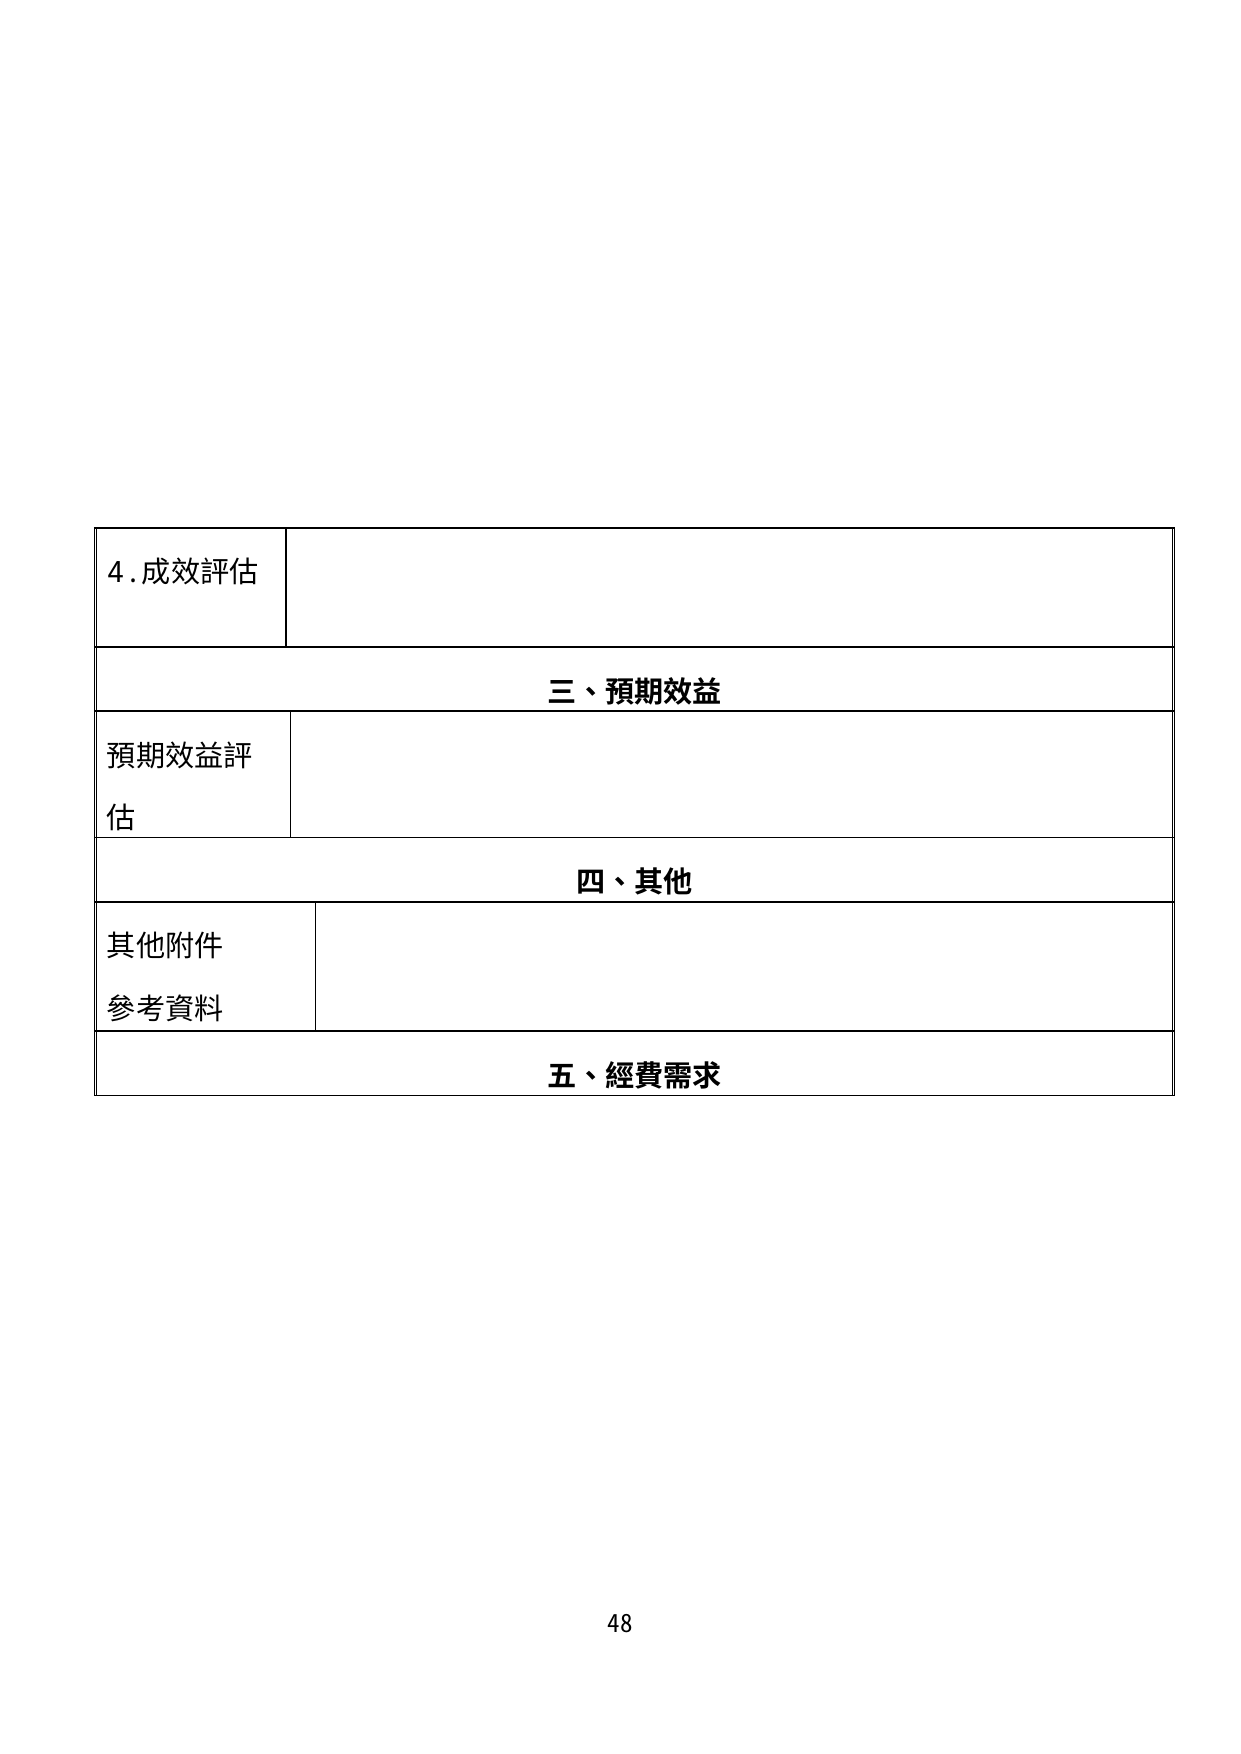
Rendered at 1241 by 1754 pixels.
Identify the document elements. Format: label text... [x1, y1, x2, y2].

table_cell 預期效益評估 [97, 712, 290, 837]
table_cell [287, 529, 1172, 646]
table_cell [316, 903, 1172, 1030]
table_cell 4.成效評估 [97, 529, 285, 646]
table_cell 五、經費需求 [97, 1032, 1172, 1094]
table_cell [291, 712, 1172, 837]
table_cell 三、預期效益 [97, 648, 1172, 710]
table_cell 四、其他 [97, 838, 1172, 901]
table_cell 其他附件 參考資料 [97, 903, 315, 1030]
